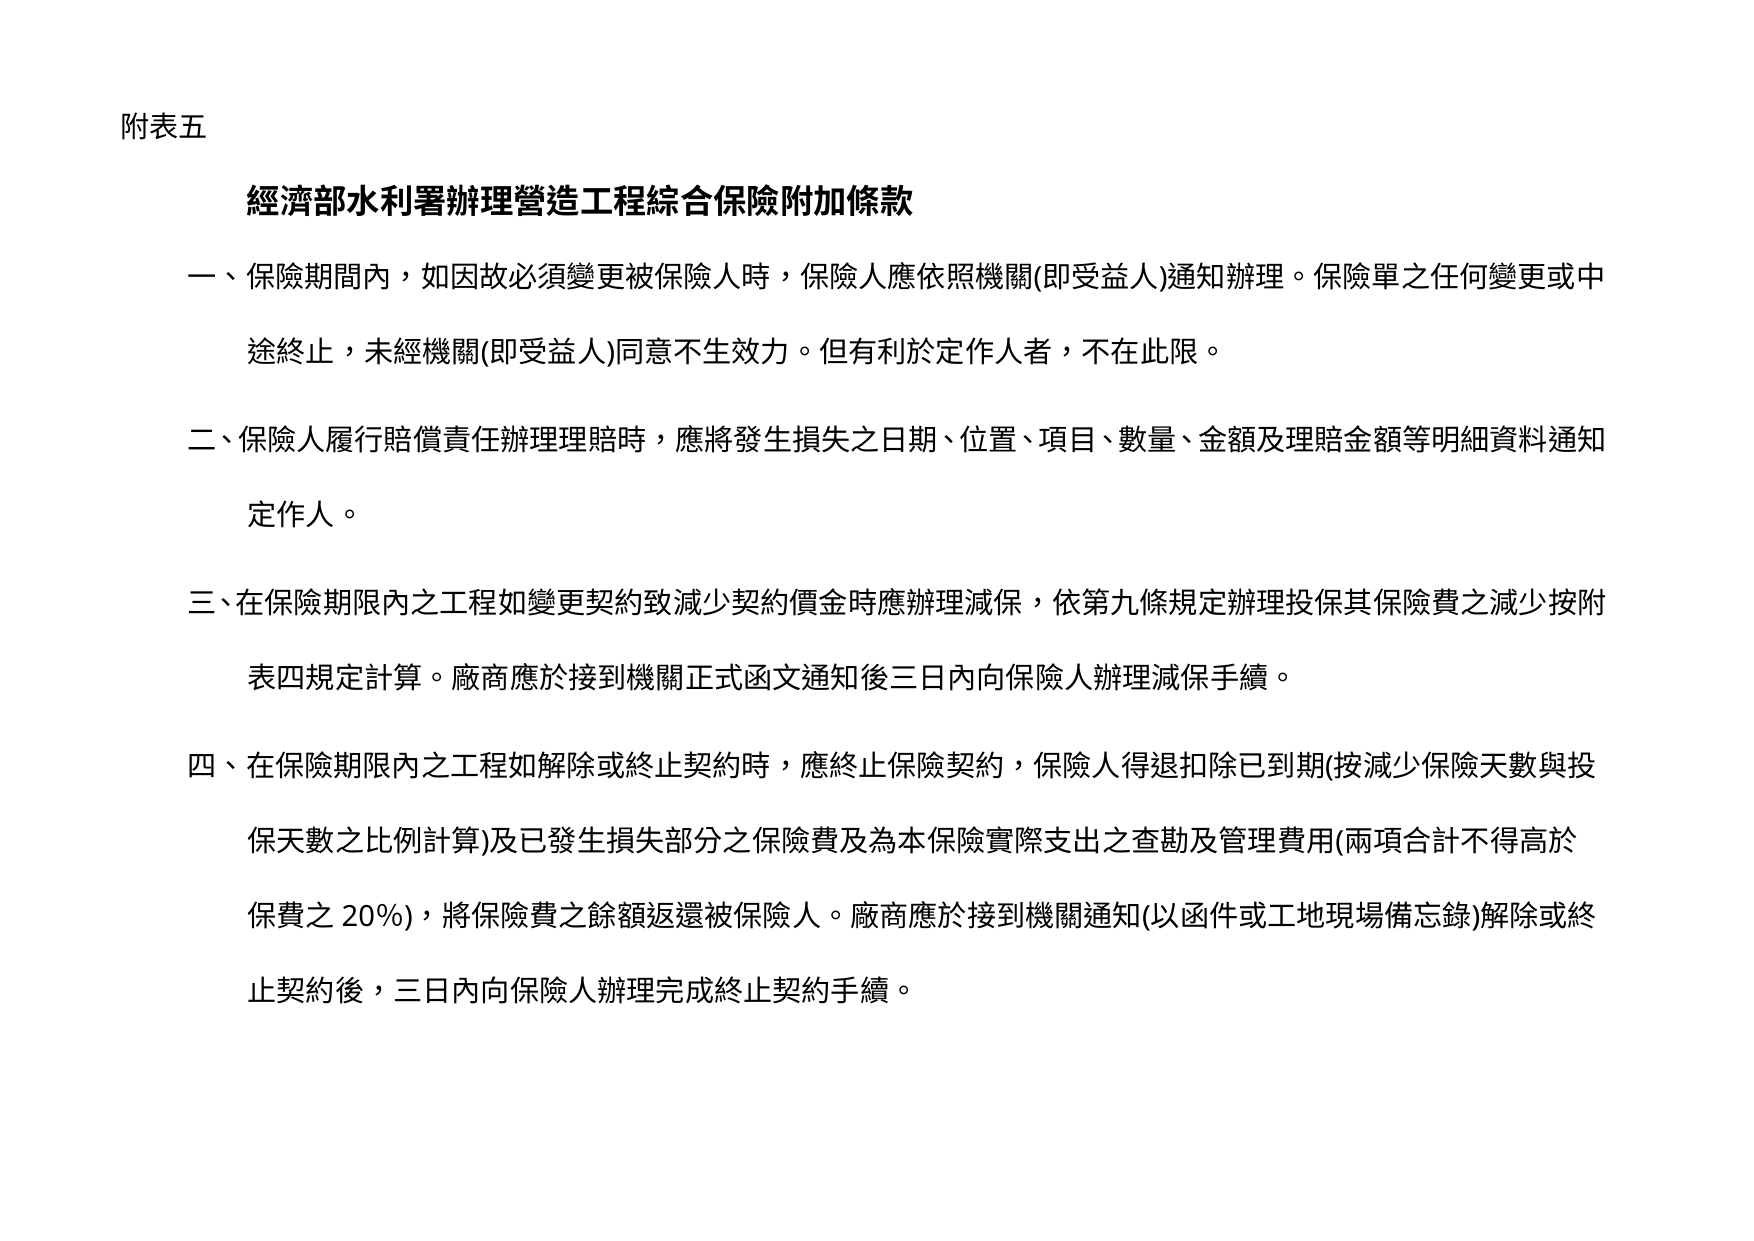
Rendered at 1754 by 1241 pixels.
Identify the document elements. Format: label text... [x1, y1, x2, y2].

text 二、保險人履行賠償責任辦理理賠時，應將發生損失之日期、位置、項目、數量、金額及理賠金額等明細資料通知定作人。 [187, 400, 1606, 550]
text 經濟部水利署辦理營造工程綜合保險附加條款 [247, 162, 1606, 237]
text 一、保險期間內，如因故必須變更被保險人時，保險人應依照機關(即受益人)通知辦理。保險單之任何變更或中途終止，未經機關(即受益人)同意不生效力。但有利於定作人者，不在此限。 [187, 237, 1606, 387]
text 三、在保險期限內之工程如變更契約致減少契約價金時應辦理減保，依第九條規定辦理投保其保險費之減少按附表四規定計算。廠商應於接到機關正式函文通知後三日內向保險人辦理減保手續。 [187, 563, 1606, 713]
text 附表五 [120, 87, 1606, 162]
text 四、在保險期限內之工程如解除或終止契約時，應終止保險契約，保險人得退扣除已到期(按減少保險天數與投保天數之比例計算)及已發生損失部分之保險費及為本保險實際支出之查勘及管理費用(兩項合計不得高於保費之 20％)，將保險費之餘額返還被保險人。廠商應於接到機關通知(以函件或工地現場備忘錄)解除或終止契約後，三日內向保險人辦理完成終止契約手續。 [187, 726, 1606, 1027]
